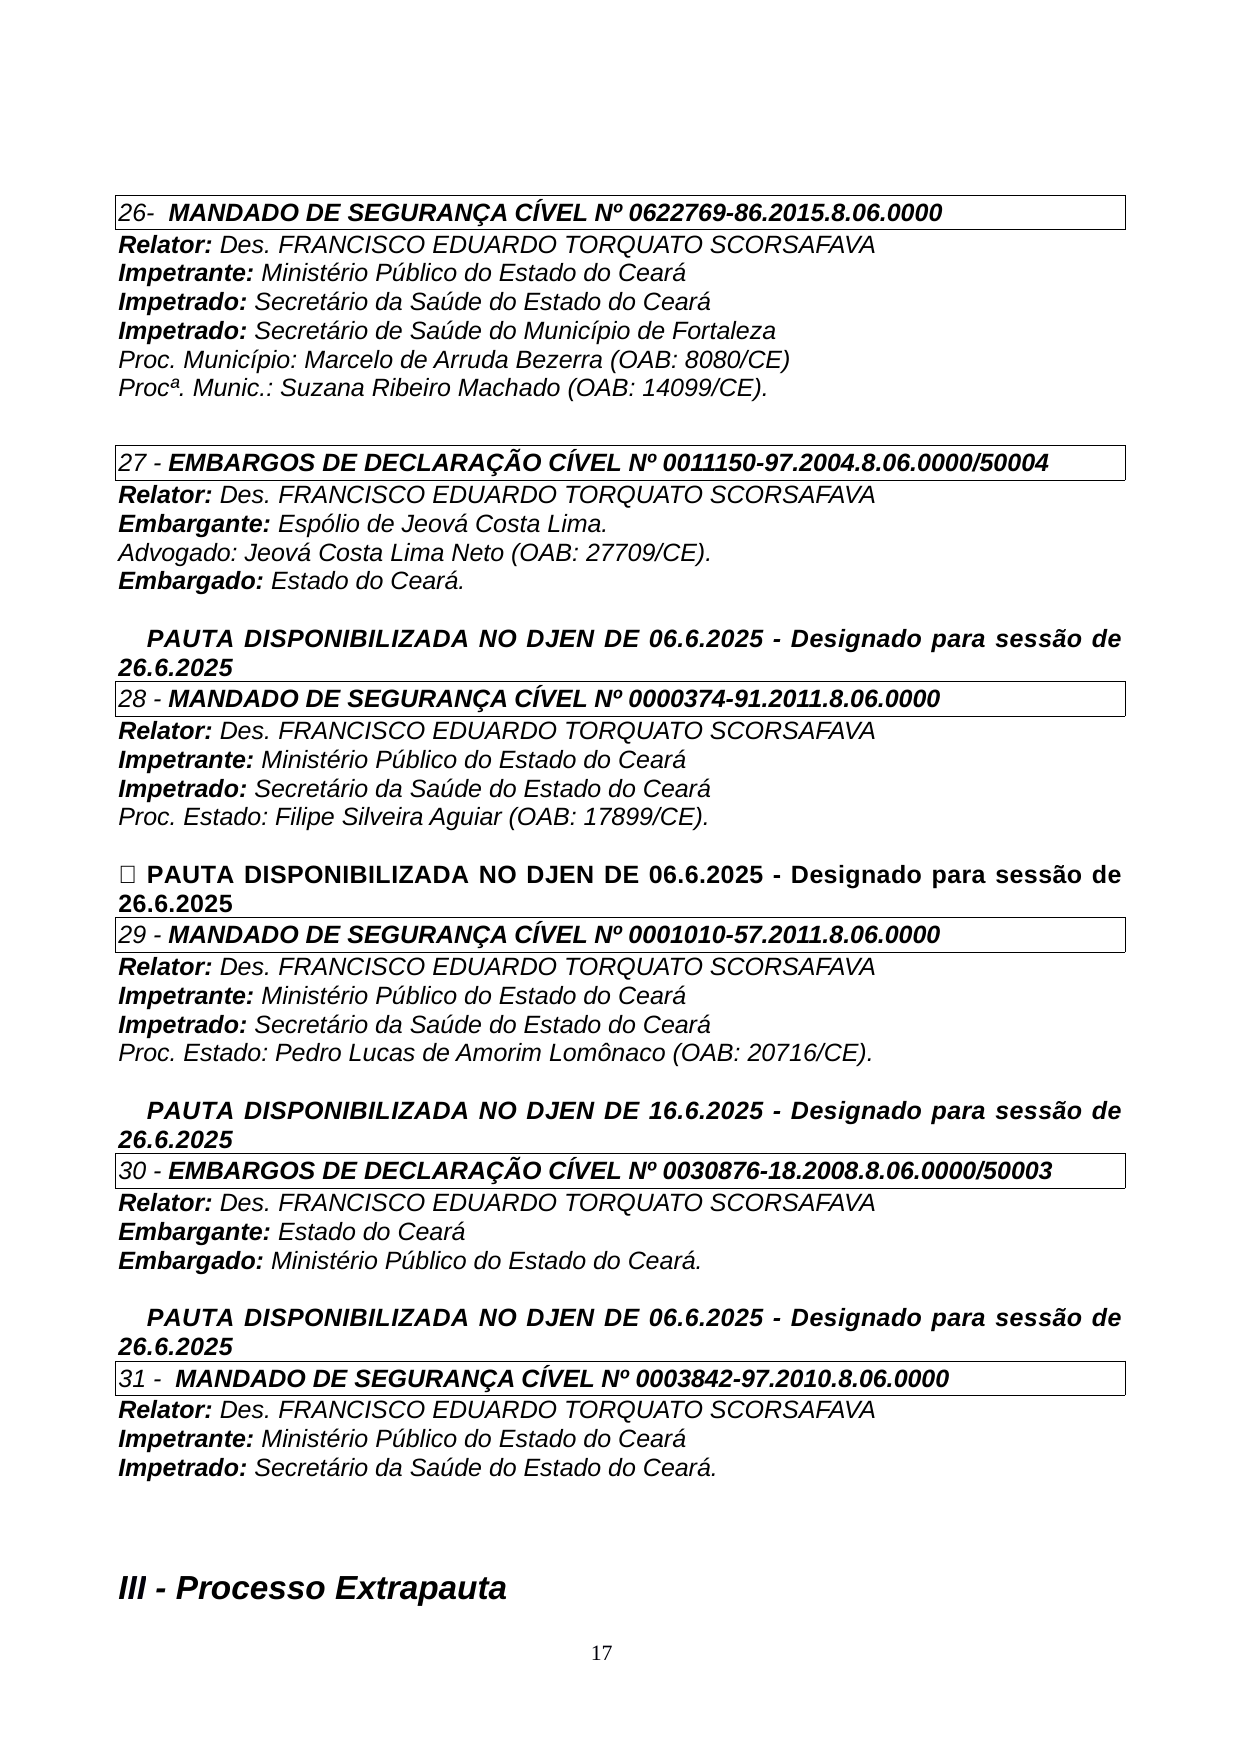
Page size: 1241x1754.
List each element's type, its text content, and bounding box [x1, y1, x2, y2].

text 29 - MANDADO DE SEGURANÇA CÍVEL Nº 0001010-57.2011.8.06.0000 [116, 918, 1125, 952]
text III - Processo Extrapauta [118, 1568, 1123, 1606]
text Proc. Estado: Filipe Silveira Aguiar (OAB: 17899/CE). [118, 802, 1122, 831]
text Relator: Des. FRANCISCO EDUARDO TORQUATO SCORSAFAVA [118, 1396, 1122, 1424]
text Relator: Des. FRANCISCO EDUARDO TORQUATO SCORSAFAVA [118, 1189, 1122, 1217]
text  PAUTA DISPONIBILIZADA NO DJEN DE 06.6.2025 - Designado para sessão de 26.6.2025 [118, 1303, 1123, 1361]
text Impetrante: Ministério Público do Estado do Ceará [118, 745, 1122, 773]
text Advogado: Jeová Costa Lima Neto (OAB: 27709/CE). [118, 537, 1122, 566]
text 31 - MANDADO DE SEGURANÇA CÍVEL Nº 0003842-97.2010.8.06.0000 [116, 1362, 1125, 1395]
text Embargado: Estado do Ceará. [118, 566, 1122, 595]
text Embargado: Ministério Público do Estado do Ceará. [118, 1246, 1122, 1274]
text Proc. Estado: Pedro Lucas de Amorim Lomônaco (OAB: 20716/CE). [118, 1038, 1122, 1067]
text Impetrante: Ministério Público do Estado do Ceará [118, 258, 1122, 287]
text Impetrado: Secretário de Saúde do Município de Fortaleza [118, 316, 1122, 344]
text 30 - EMBARGOS DE DECLARAÇÃO CÍVEL Nº 0030876-18.2008.8.06.0000/50003 [116, 1154, 1125, 1188]
text Impetrado: Secretário da Saúde do Estado do Ceará. [118, 1453, 1122, 1482]
text Impetrante: Ministério Público do Estado do Ceará [118, 981, 1122, 1009]
text  PAUTA DISPONIBILIZADA NO DJEN DE 16.6.2025 - Designado para sessão de 26.6.2025 [118, 1096, 1123, 1153]
text Impetrado: Secretário da Saúde do Estado do Ceará [118, 773, 1122, 802]
text Proc. Município: Marcelo de Arruda Bezerra (OAB: 8080/CE) [118, 344, 1122, 373]
text Impetrado: Secretário da Saúde do Estado do Ceará [118, 1009, 1122, 1038]
text Relator: Des. FRANCISCO EDUARDO TORQUATO SCORSAFAVA [118, 953, 1122, 981]
text Embargante: Espólio de Jeová Costa Lima. [118, 509, 1122, 537]
text  PAUTA DISPONIBILIZADA NO DJEN DE 06.6.2025 - Designado para sessão de 26.6.2025 [118, 624, 1123, 681]
text Impetrante: Ministério Público do Estado do Ceará [118, 1424, 1122, 1453]
text Procª. Munic.: Suzana Ribeiro Machado (OAB: 14099/CE). [118, 373, 1122, 402]
text Relator: Des. FRANCISCO EDUARDO TORQUATO SCORSAFAVA [118, 230, 1122, 258]
text Relator: Des. FRANCISCO EDUARDO TORQUATO SCORSAFAVA [118, 717, 1122, 745]
text 28 - MANDADO DE SEGURANÇA CÍVEL Nº 0000374-91.2011.8.06.0000 [116, 682, 1125, 716]
text Relator: Des. FRANCISCO EDUARDO TORQUATO SCORSAFAVA [118, 481, 1122, 509]
text  PAUTA DISPONIBILIZADA NO DJEN DE 06.6.2025 - Designado para sessão de 26.6.2025 [118, 860, 1123, 917]
text 26- MANDADO DE SEGURANÇA CÍVEL Nº 0622769-86.2015.8.06.0000 [116, 196, 1125, 229]
text Impetrado: Secretário da Saúde do Estado do Ceará [118, 287, 1122, 316]
text 27 - EMBARGOS DE DECLARAÇÃO CÍVEL Nº 0011150-97.2004.8.06.0000/50004 [116, 446, 1125, 480]
text Embargante: Estado do Ceará [118, 1217, 1122, 1246]
